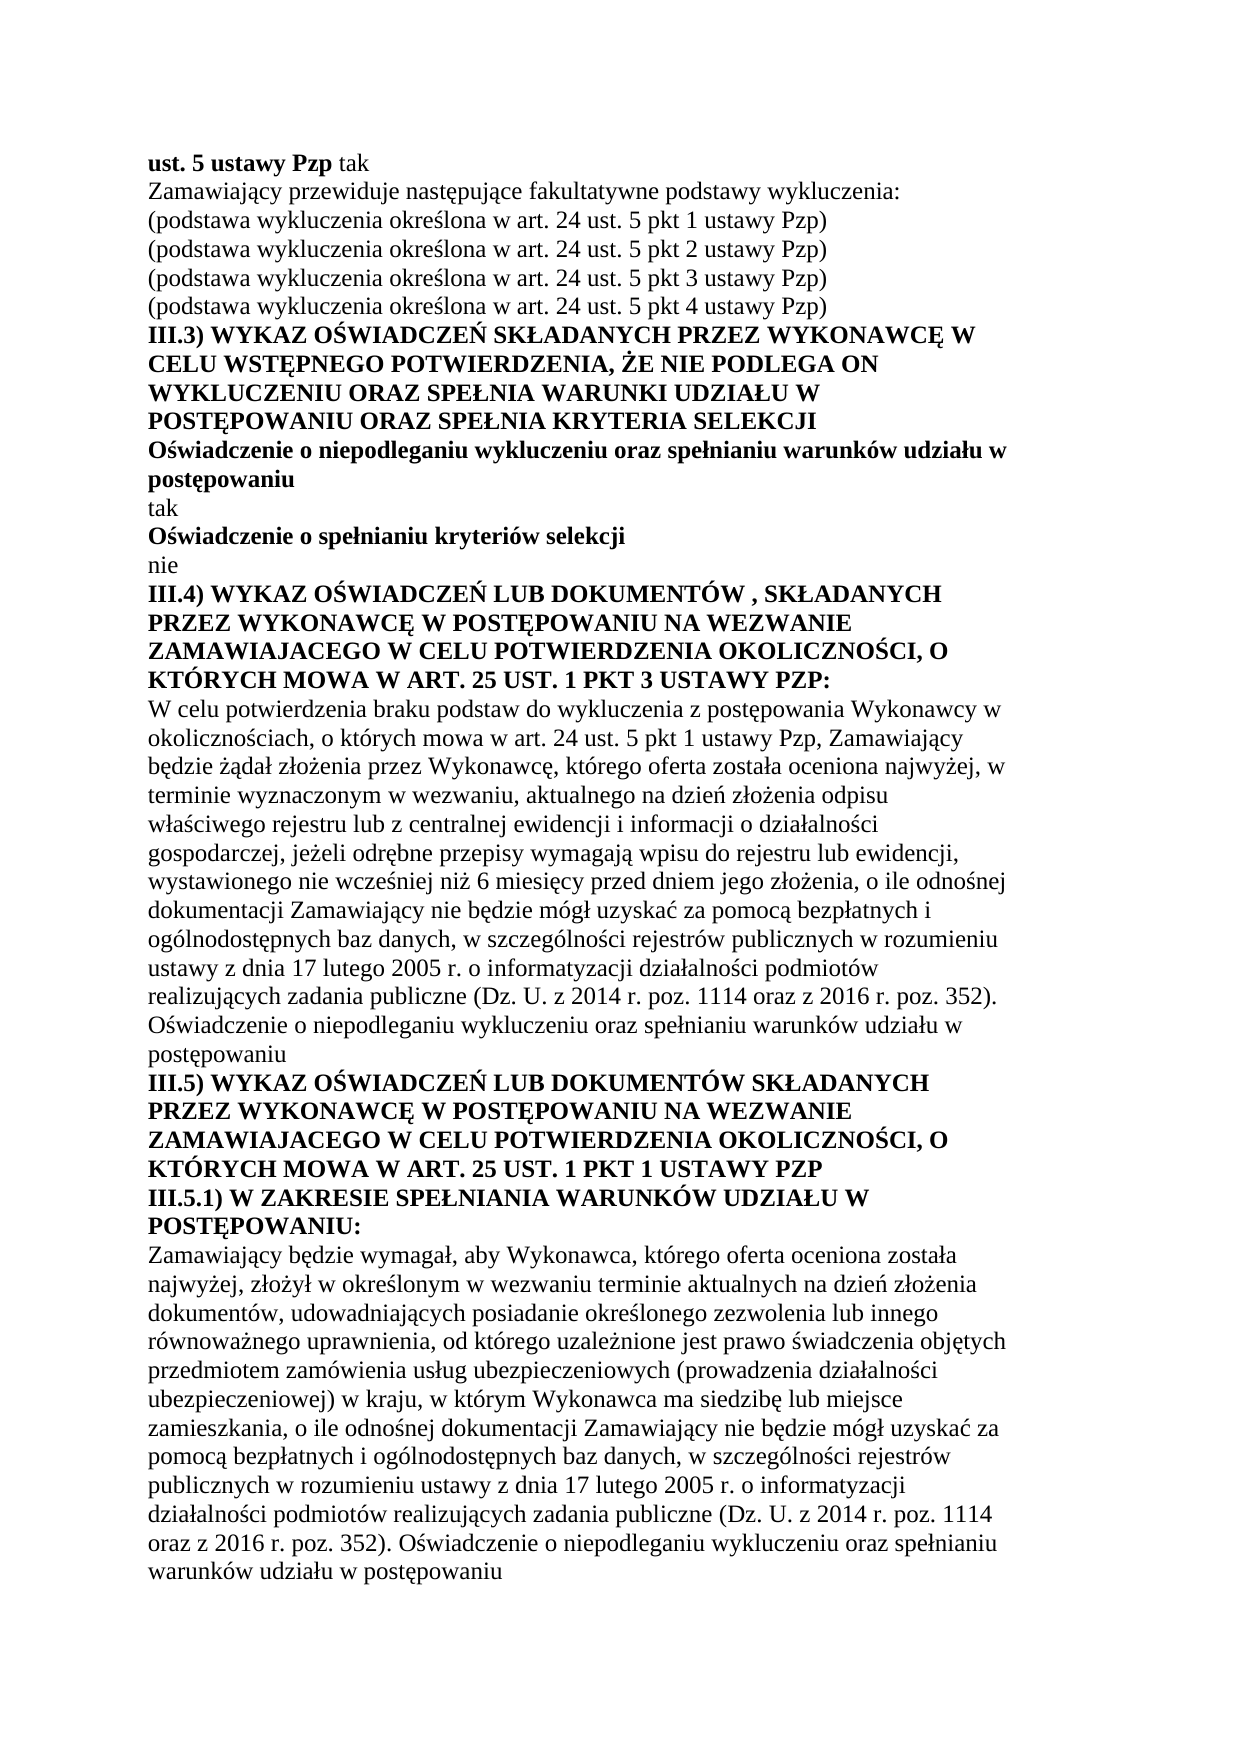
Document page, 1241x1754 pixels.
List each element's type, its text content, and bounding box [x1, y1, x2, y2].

table_header ust. 5 ustawy Pzp tak Zamawiający przewiduje następujące fakultatywne podstawy wykluczenia: (podstawa wykluczenia określona w art. 24 ust. 5 pkt 1 ustawy Pzp) (podstawa wykluczenia określona w art. 24 ust. 5 pkt 2 ustawy Pzp) (podstawa wykluczenia określona w art. 24 ust. 5 pkt 3 ustawy Pzp) (podstawa wykluczenia określona w art. 24 ust. 5 pkt 4 ustawy Pzp) III.3) WYKAZ OŚWIADCZEŃ SKŁADANYCH PRZEZ WYKONAWCĘ W CELU WSTĘPNEGO POTWIERDZENIA, ŻE NIE PODLEGA ON WYKLUCZENIU ORAZ SPEŁNIA WARUNKI UDZIAŁU W POSTĘPOWANIU ORAZ SPEŁNIA KRYTERIA SELEKCJI Oświadczenie o niepodleganiu wykluczeniu oraz spełnianiu warunków udziału w postępowaniu tak Oświadczenie o spełnianiu kryteriów selekcji nie III.4) WYKAZ OŚWIADCZEŃ LUB DOKUMENTÓW , SKŁADANYCH PRZEZ WYKONAWCĘ W POSTĘPOWANIU NA WEZWANIE ZAMAWIAJACEGO W CELU POTWIERDZENIA OKOLICZNOŚCI, O KTÓRYCH MOWA W ART. 25 UST. 1 PKT 3 USTAWY PZP: W celu potwierdzenia braku podstaw do wykluczenia z postępowania Wykonawcy w okolicznościach, o których mowa w art. 24 ust. 5 pkt 1 ustawy Pzp, Zamawiający będzie żądał złożenia przez Wykonawcę, którego oferta została oceniona najwyżej, w terminie wyznaczonym w wezwaniu, aktualnego na dzień złożenia odpisu właściwego rejestru lub z centralnej ewidencji i informacji o działalności gospodarczej, jeżeli odrębne przepisy wymagają wpisu do rejestru lub ewidencji, wystawionego nie wcześniej niż 6 miesięcy przed dniem jego złożenia, o ile odnośnej dokumentacji Zamawiający nie będzie mógł uzyskać za pomocą bezpłatnych i ogólnodostępnych baz danych, w szczególności rejestrów publicznych w rozumieniu ustawy z dnia 17 lutego 2005 r. o informatyzacji działalności podmiotów realizujących zadania publiczne (Dz. U. z 2014 r. poz. 1114 oraz z 2016 r. poz. 352). Oświadczenie o niepodleganiu wykluczeniu oraz spełnianiu warunków udziału w postępowaniu III.5) WYKAZ OŚWIADCZEŃ LUB DOKUMENTÓW SKŁADANYCH PRZEZ WYKONAWCĘ W POSTĘPOWANIU NA WEZWANIE ZAMAWIAJACEGO W CELU POTWIERDZENIA OKOLICZNOŚCI, O KTÓRYCH MOWA W ART. 25 UST. 1 PKT 1 USTAWY PZP III.5.1) W ZAKRESIE SPEŁNIANIA WARUNKÓW UDZIAŁU W POSTĘPOWANIU: Zamawiający będzie wymagał, aby Wykonawca, którego oferta oceniona została najwyżej, złożył w określonym w wezwaniu terminie aktualnych na dzień złożenia dokumentów, udowadniających posiadanie określonego zezwolenia lub innego równoważnego uprawnienia, od którego uzależnione jest prawo świadczenia objętych przedmiotem zamówienia usług ubezpieczeniowych (prowadzenia działalności ubezpieczeniowej) w kraju, w którym Wykonawca ma siedzibę lub miejsce zamieszkania, o ile odnośnej dokumentacji Zamawiający nie będzie mógł uzyskać za pomocą bezpłatnych i ogólnodostępnych baz danych, w szczególności rejestrów publicznych w rozumieniu ustawy z dnia 17 lutego 2005 r. o informatyzacji działalności podmiotów realizujących zadania publiczne (Dz. U. z 2014 r. poz. 1114 oraz z 2016 r. poz. 352). Oświadczenie o niepodleganiu wykluczeniu oraz spełnianiu warunków udziału w postępowaniu [148, 148, 1007, 1585]
